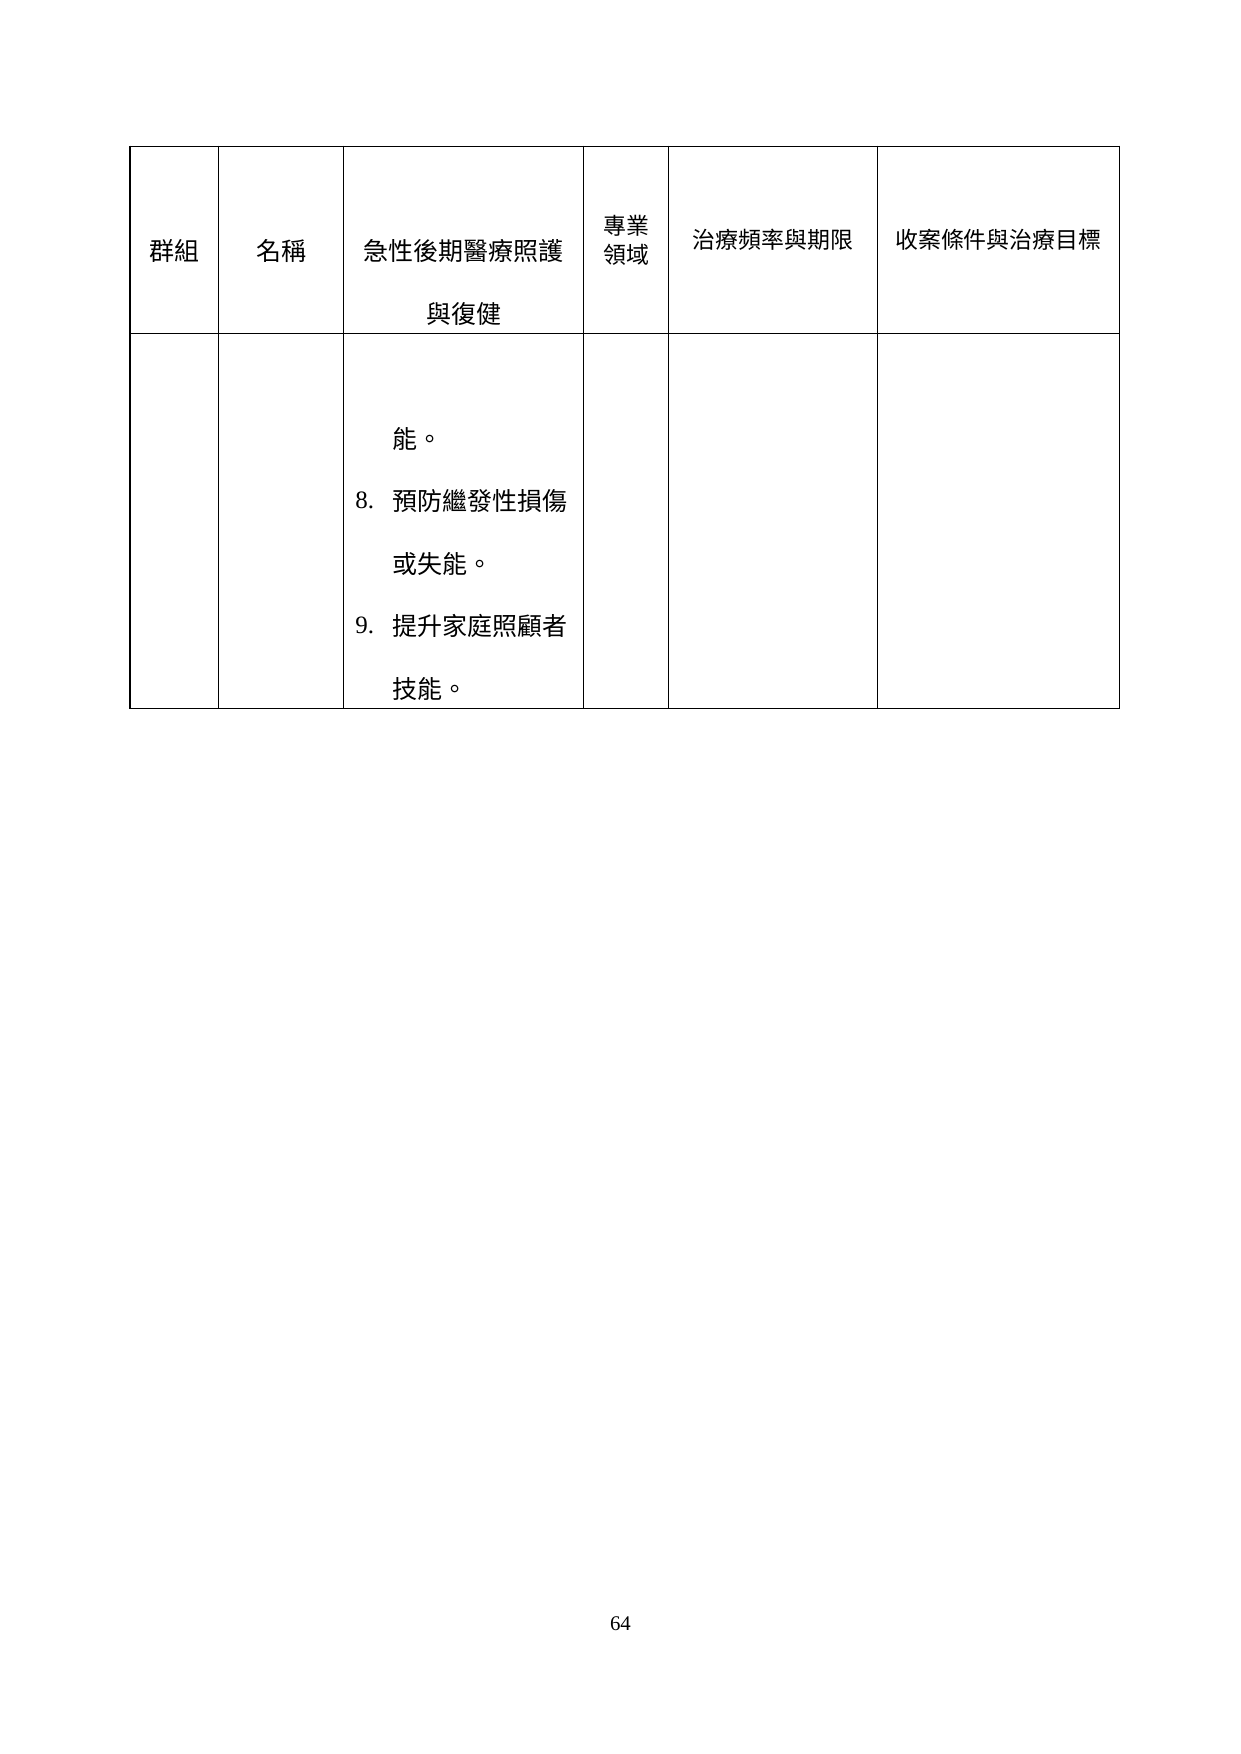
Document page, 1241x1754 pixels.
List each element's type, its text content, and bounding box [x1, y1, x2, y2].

table_cell [669, 334, 877, 708]
table_cell [584, 334, 668, 708]
table_header 群組 [131, 147, 218, 333]
table_cell [219, 334, 343, 708]
table_cell 一般醫療狀況評估與處置。 神經學狀況評估與處置。 共病症處置：血壓、血糖、血脂控制；心臟、肺臟、肝臟、腎臟等臟器功能維護；認知、情緒、睡眠、行為等障礙治療；營養及體重維持。 血管疾病再發防治。 併發症預防與處置：感染（如吸入性肺炎、尿道感染）、消化道出血、壓瘡、失禁、疼痛、跌倒、癲癇等。 低密度復健計畫：代償或適應動作、感覺、知覺、語言或認知功能損傷，促進知覺-感覺-動作統合能力。 復健計畫與輔具提供：增進行動功能、日常生活功能與溝通功能。 預防繼發性損傷或失能。 提升家庭照顧者技能。 [344, 334, 583, 708]
table_header 收案條件與治療目標 [878, 147, 1119, 333]
table_cell [131, 334, 218, 708]
table_header 專業領域 [584, 147, 668, 333]
table_header 治療頻率與期限 [669, 147, 877, 333]
table_header 名稱 [219, 147, 343, 333]
table_cell 收案條件： 凡有語言溝通或/及吞嚥進食困難者，含：管灌進食者、有潛在吸入性肺炎危險者、無法安全進食者、進食量不足者、語言溝通困難者、書寫閱讀困難者。 目標： 較低密度語言溝通或吞嚥訓練； 增加口語表達詞彙量，提升聽覺理解程度；增進由口安全進食量，預防吸入性肺炎產生； 提升家庭照顧者安全餵食與溝通互動技能。 [878, 334, 1119, 708]
table_header 急性後期醫療照護與復健 [344, 147, 583, 333]
